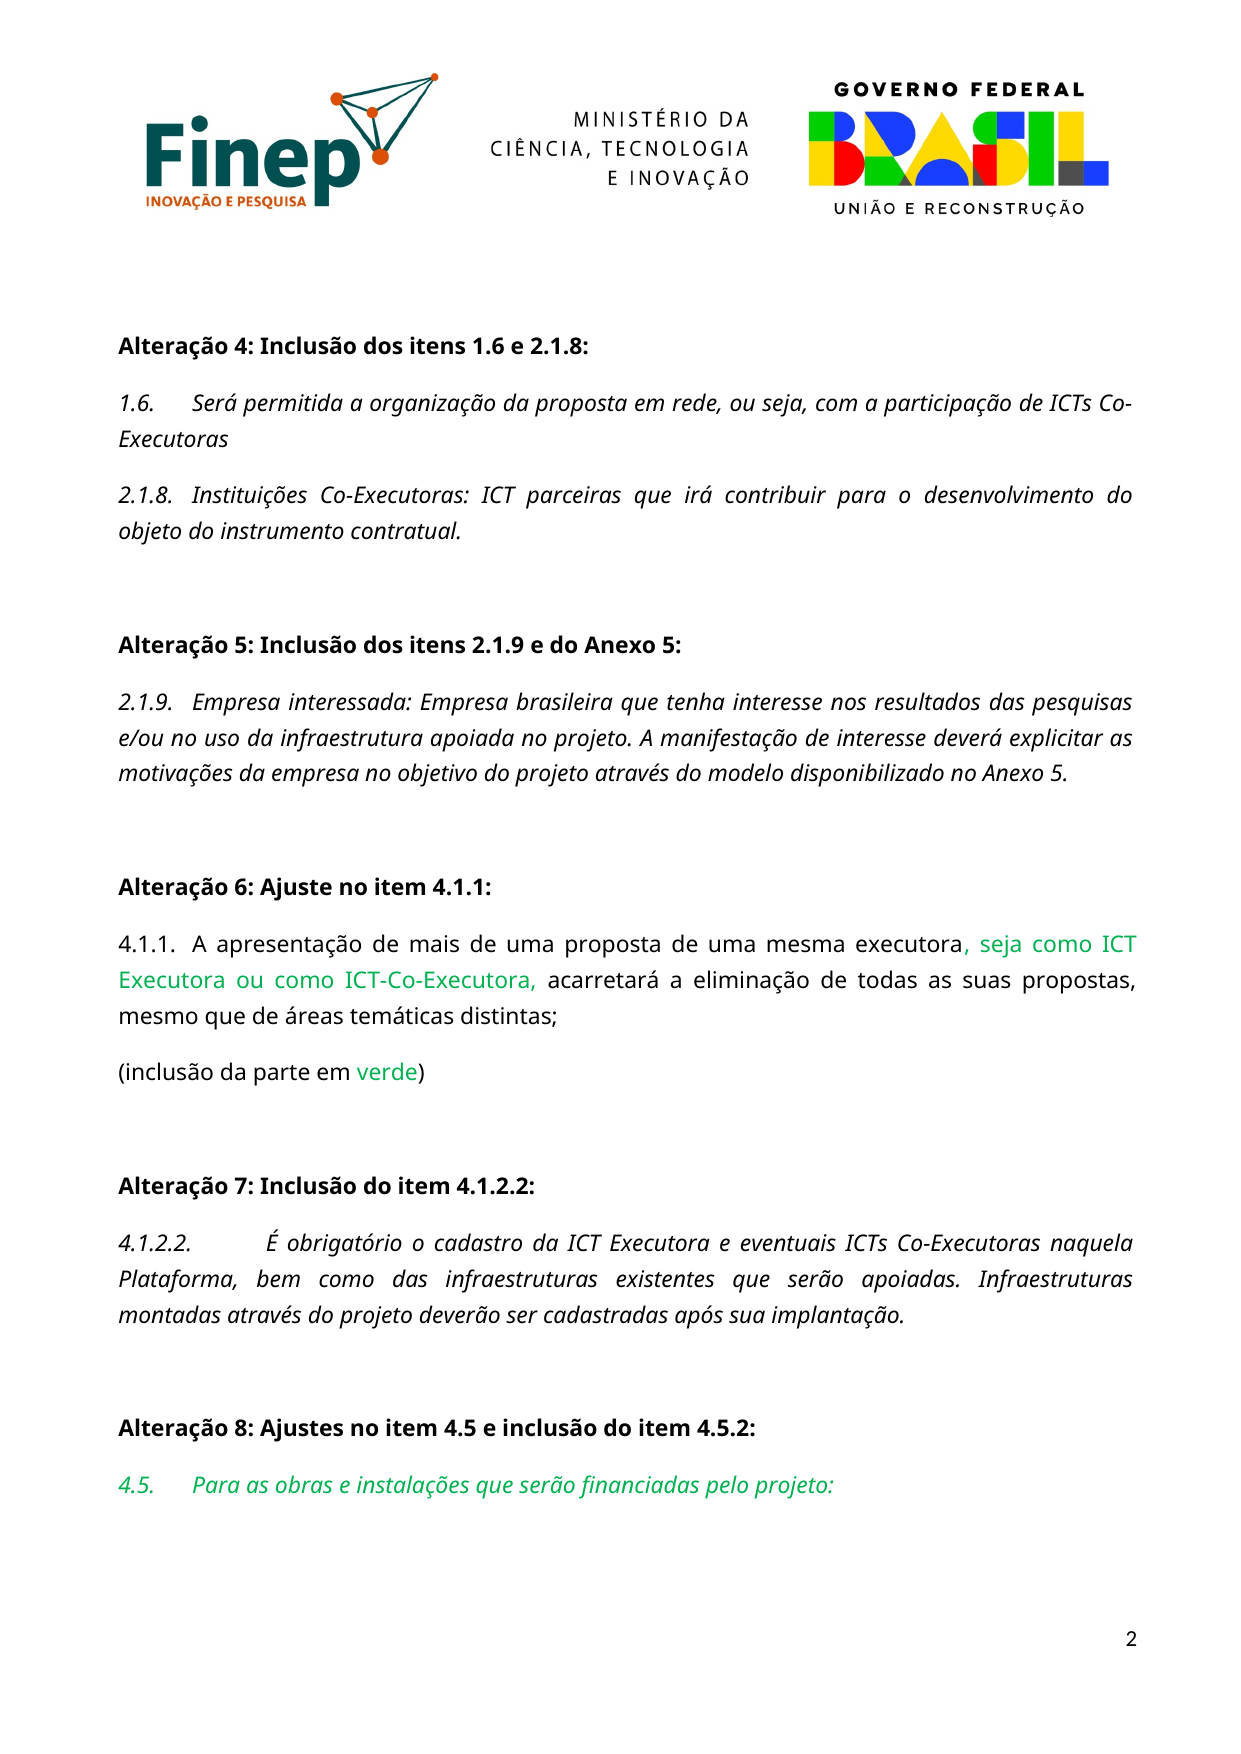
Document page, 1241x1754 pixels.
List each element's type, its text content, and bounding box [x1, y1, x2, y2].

text Alteração 7: Inclusão do item 4.1.2.2: [118, 1170, 1137, 1201]
text Alteração 5: Inclusão dos itens 2.1.9 e do Anexo 5: [118, 629, 1137, 660]
text 2.1.8. Instituições Co-Executoras: ICT parceiras que irá contribuir para o desenvolvimento do objeto do instrumento contratual. [118, 479, 1137, 546]
text Alteração 6: Ajuste no item 4.1.1: [118, 871, 1137, 902]
text 4.1.2.2. É obrigatório o cadastro da ICT Executora e eventuais ICTs Co-Executoras naquela Plataforma, bem como das infraestruturas existentes que serão apoiadas. Infraestruturas montadas através do projeto deverão ser cadastradas após sua implantação. [118, 1227, 1137, 1330]
text 4.1.1. A apresentação de mais de uma proposta de uma mesma executora, seja como ICT Executora ou como ICT-Co-Executora, acarretará a eliminação de todas as suas propostas, mesmo que de áreas temáticas distintas; [118, 928, 1137, 1031]
text (inclusão da parte em verde) [118, 1056, 1137, 1088]
text 1.6. Será permitida a organização da proposta em rede, ou seja, com a participação de ICTs Co-Executoras [118, 387, 1137, 454]
text 4.5. Para as obras e instalações que serão financiadas pelo projeto: [118, 1469, 1137, 1500]
text Alteração 8: Ajustes no item 4.5 e inclusão do item 4.5.2: [118, 1412, 1137, 1443]
text Alteração 4: Inclusão dos itens 1.6 e 2.1.8: [118, 330, 1137, 361]
text 2.1.9. Empresa interessada: Empresa brasileira que tenha interesse nos resultados das pesquisas e/ou no uso da infraestrutura apoiada no projeto. A manifestação de interesse deverá explicitar as motivações da empresa no objetivo do projeto através do modelo disponibilizado no Anexo 5. [118, 686, 1137, 789]
